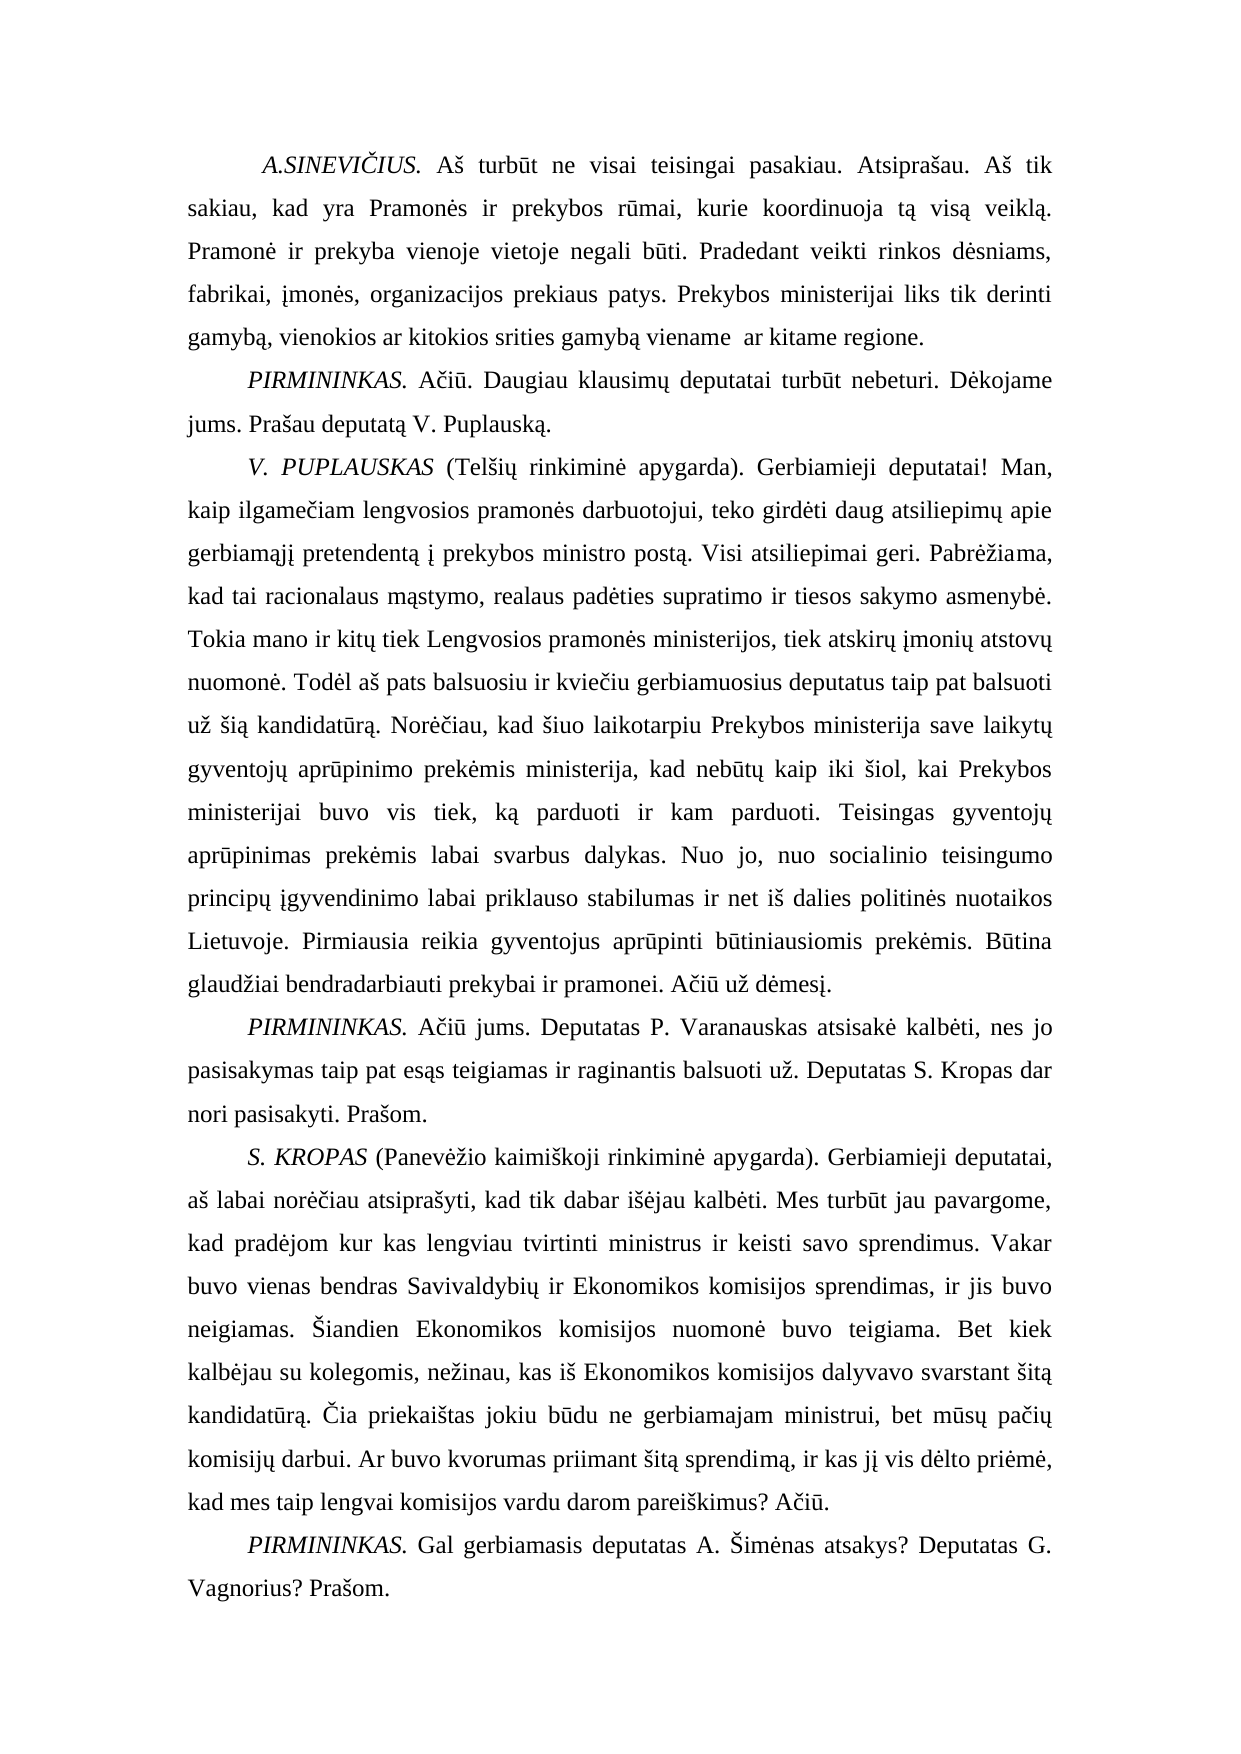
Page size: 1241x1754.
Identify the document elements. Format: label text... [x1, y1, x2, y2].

text Pirmininkas. Gal gerbiamasis deputatas A. Šimėnas atsakys? Deputatas G. Vagnorius? Prašom. [187, 1530, 1053, 1602]
text Pirmininkas. Ačiū. Daugiau klausimų deputatai turbūt nebeturi. Dėkojame jums. Prašau deputatą V. Puplauską. [187, 366, 1053, 437]
text Pirmininkas. Ačiū jums. Deputatas P. Varanauskas atsisakė kal­bėti, nes jo pasisakymas taip pat esąs teigiamas ir raginantis balsuoti už. Deputatas S. Kropas dar nori pasisakyti. Prašom. [187, 1012, 1053, 1127]
text A.Sinevičius. Aš turbūt ne visai teisingai pasakiau. Atsiprašau. Aš tik sakiau, kad yra Pramonės ir prekybos rūmai, kurie koordinuoja tą visą veiklą. Pramonė ir prekyba vienoje vietoje negali būti. Pradedant veikti rinkos dėsniams, fabrikai, įmonės, organizacijos prekiaus patys. Prekybos ministerijai liks tik derinti gamybą, vienokios ar kitokios srities gamybą viename ar kitame regione. [187, 150, 1053, 351]
text S. Kropas (Panevėžio kaimiškoji rinkiminė apy­garda). Gerbiamieji deputatai, aš labai norėčiau atsiprašyti, kad tik dabar išėjau kalbėti. Mes turbūt jau pavargome, kad pradėjom kur kas lengviau tvirtinti ministrus ir keisti savo sprendimus. Vakar buvo vienas bendras Savivaldybių ir Ekonomikos komisijos sprendimas, ir jis buvo neigiamas. Šiandien Ekonomikos komisijos nuomonė buvo teigiama. Bet kiek kalbėjau su kolegomis, nežinau, kas iš Ekonomikos komisijos dalyvavo svarstant šitą kandidatūrą. Čia priekaištas jokiu būdu ne gerbiamajam ministrui, bet mūsų pačių komisijų darbui. Ar buvo kvorumas priimant šitą sprendi­mą, ir kas jį vis dėlto priėmė, kad mes taip lengvai komisijos var­du darom pareiškimus? Ačiū. [187, 1142, 1053, 1516]
text V. Puplauskas (Telšių rinkiminė apygarda). Ger­biamieji deputatai! Man, kaip ilgamečiam lengvosios pramonės darbuotojui, teko girdėti daug atsiliepimų apie gerbiamąjį preten­dentą į prekybos ministro postą. Visi atsiliepimai geri. Pabrėžia­ma, kad tai racionalaus mąstymo, realaus padėties supratimo ir tiesos sakymo asmenybė. Tokia mano ir kitų tiek Lengvosios pra­monės ministerijos, tiek atskirų įmonių atstovų nuomonė. Todėl aš pats balsuosiu ir kviečiu gerbiamuosius deputatus taip pat balsuoti už šią kandidatūrą. Norėčiau, kad šiuo laikotarpiu Pre­kybos ministerija save laikytų gyventojų aprūpinimo prekėmis ministerija, kad nebūtų kaip iki šiol, kai Prekybos ministerijai buvo vis tiek, ką parduoti ir kam parduoti. Teisingas gyventojų aprūpinimas prekėmis labai svarbus dalykas. Nuo jo, nuo socia­linio teisingumo principų įgyvendinimo labai priklauso stabilu­mas ir net iš dalies politinės nuotaikos Lietuvoje. Pirmiausia reikia gyventojus aprūpinti būtiniausiomis prekėmis. Būtina glaudžiai bendradarbiauti prekybai ir pramonei. Ačiū už dėmesį. [187, 452, 1053, 998]
